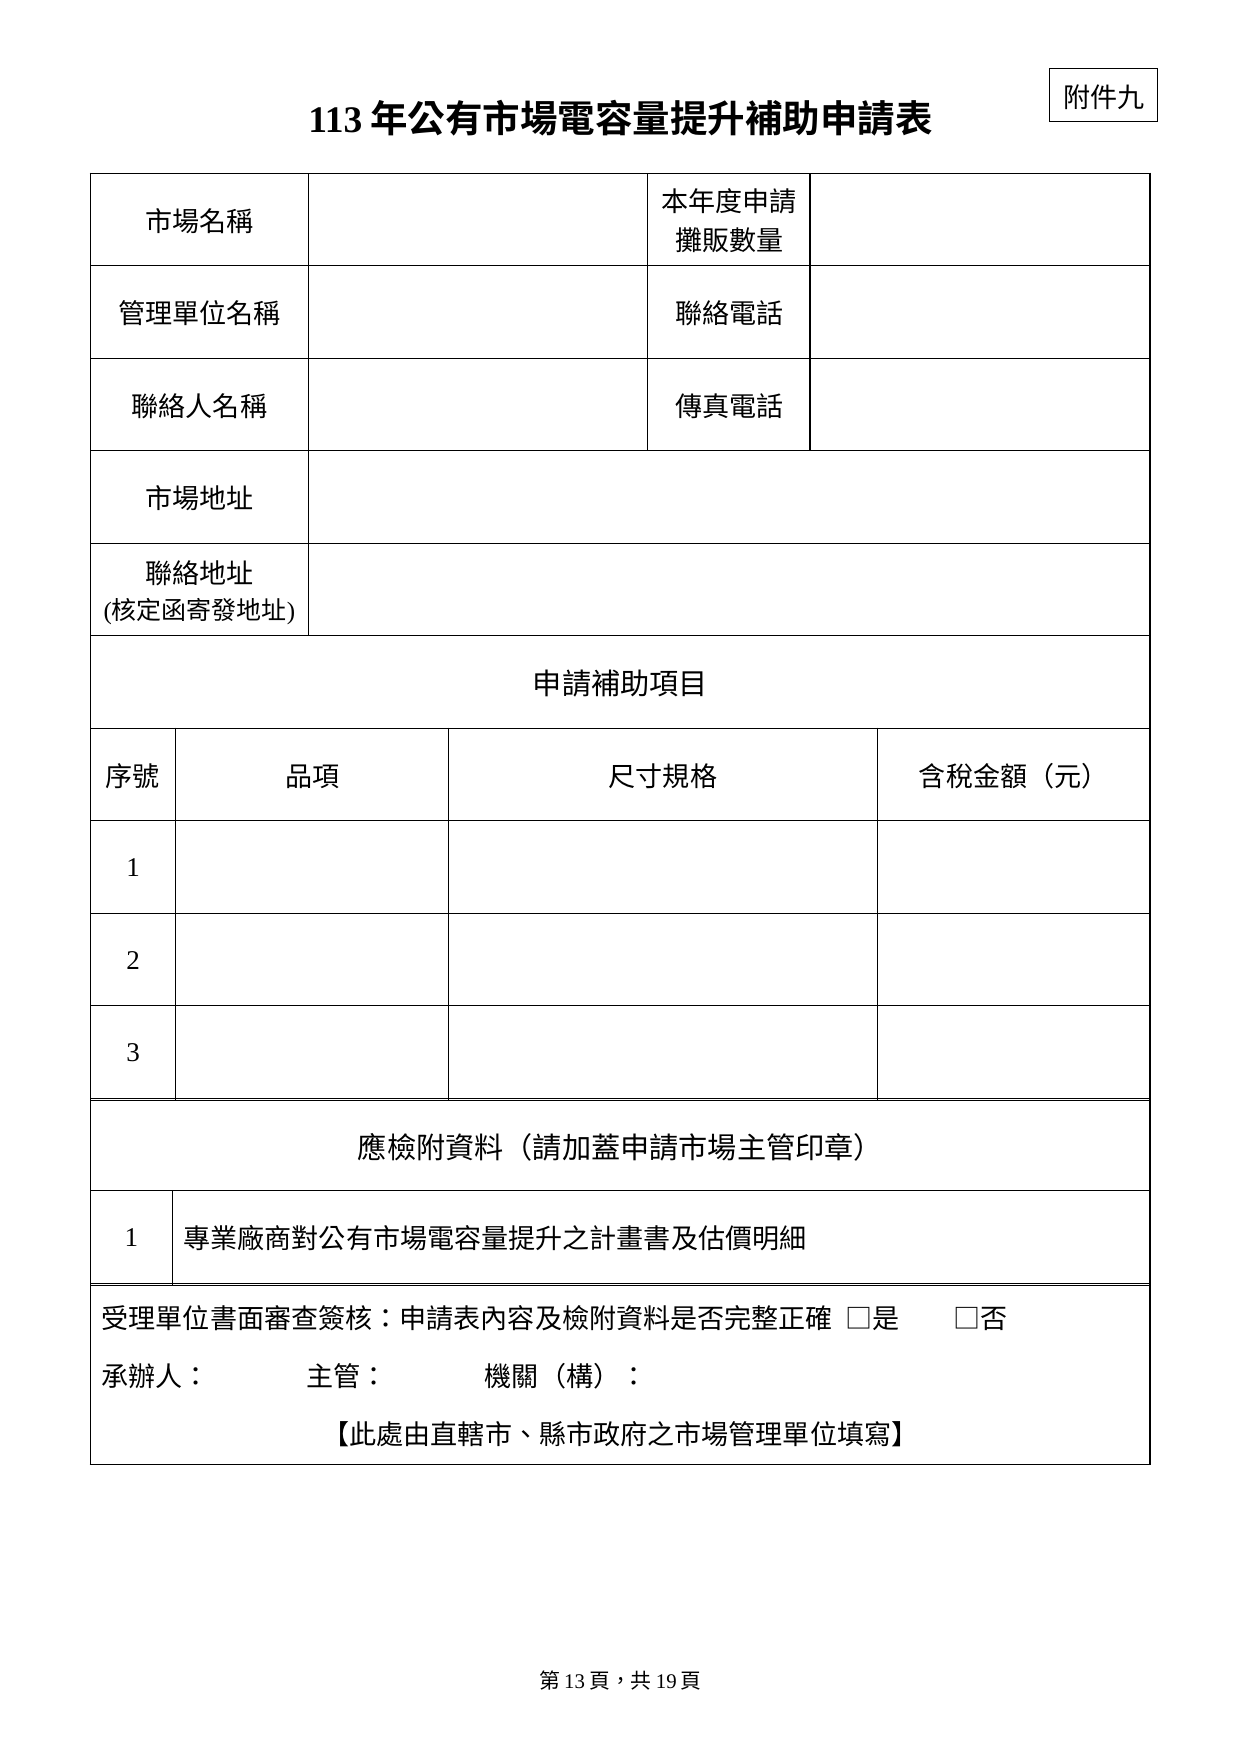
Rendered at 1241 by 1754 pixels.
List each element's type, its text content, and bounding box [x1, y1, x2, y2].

table_cell [878, 1006, 1149, 1098]
table_cell [309, 451, 1149, 543]
table_cell 應檢附資料（請加蓋申請市場主管印章） [91, 1101, 1149, 1190]
table_cell 聯絡地址 (核定函寄發地址) [91, 544, 308, 635]
table_cell 1 [91, 1191, 172, 1283]
table_cell 3 [91, 1006, 175, 1098]
table_cell 2 [91, 914, 175, 1005]
table_cell 尺寸規格 [449, 729, 877, 820]
table_cell [176, 914, 448, 1005]
table_cell [449, 914, 877, 1005]
table_cell 1 [91, 821, 175, 913]
table_header [811, 174, 1149, 265]
table_cell [878, 914, 1149, 1005]
table_header 本年度申請攤販數量 [648, 174, 809, 265]
table_cell 含稅金額（元） [878, 729, 1149, 820]
table_cell 序號 [91, 729, 175, 820]
table_cell 市場地址 [91, 451, 308, 543]
table_cell [449, 1006, 877, 1098]
table_cell 專業廠商對公有市場電容量提升之計畫書及估價明細 [173, 1191, 1149, 1283]
table_cell 聯絡人名稱 [91, 359, 308, 450]
table_cell [811, 266, 1149, 358]
table_cell 傳真電話 [648, 359, 809, 450]
table_cell [878, 821, 1149, 913]
table_cell [309, 266, 647, 358]
table_cell [176, 821, 448, 913]
table_cell [309, 544, 1149, 635]
table_cell [176, 1006, 448, 1098]
table_cell 受理單位書面審查簽核：申請表內容及檢附資料是否完整正確 □是 □否 承辦人： 主管： 機關（構）： 【此處由直轄市、縣市政府之市場管理單位填寫】 [91, 1286, 1149, 1464]
table_cell [449, 821, 877, 913]
table_header 市場名稱 [91, 174, 308, 265]
table_cell 品項 [176, 729, 448, 820]
table_cell 申請補助項目 [91, 636, 1149, 728]
table_cell [309, 359, 647, 450]
table_cell 管理單位名稱 [91, 266, 308, 358]
table_header [309, 174, 647, 265]
text 113年公有市場電容量提升補助申請表 [89, 89, 1152, 143]
table_cell 聯絡電話 [648, 266, 809, 358]
table_cell [811, 359, 1149, 450]
